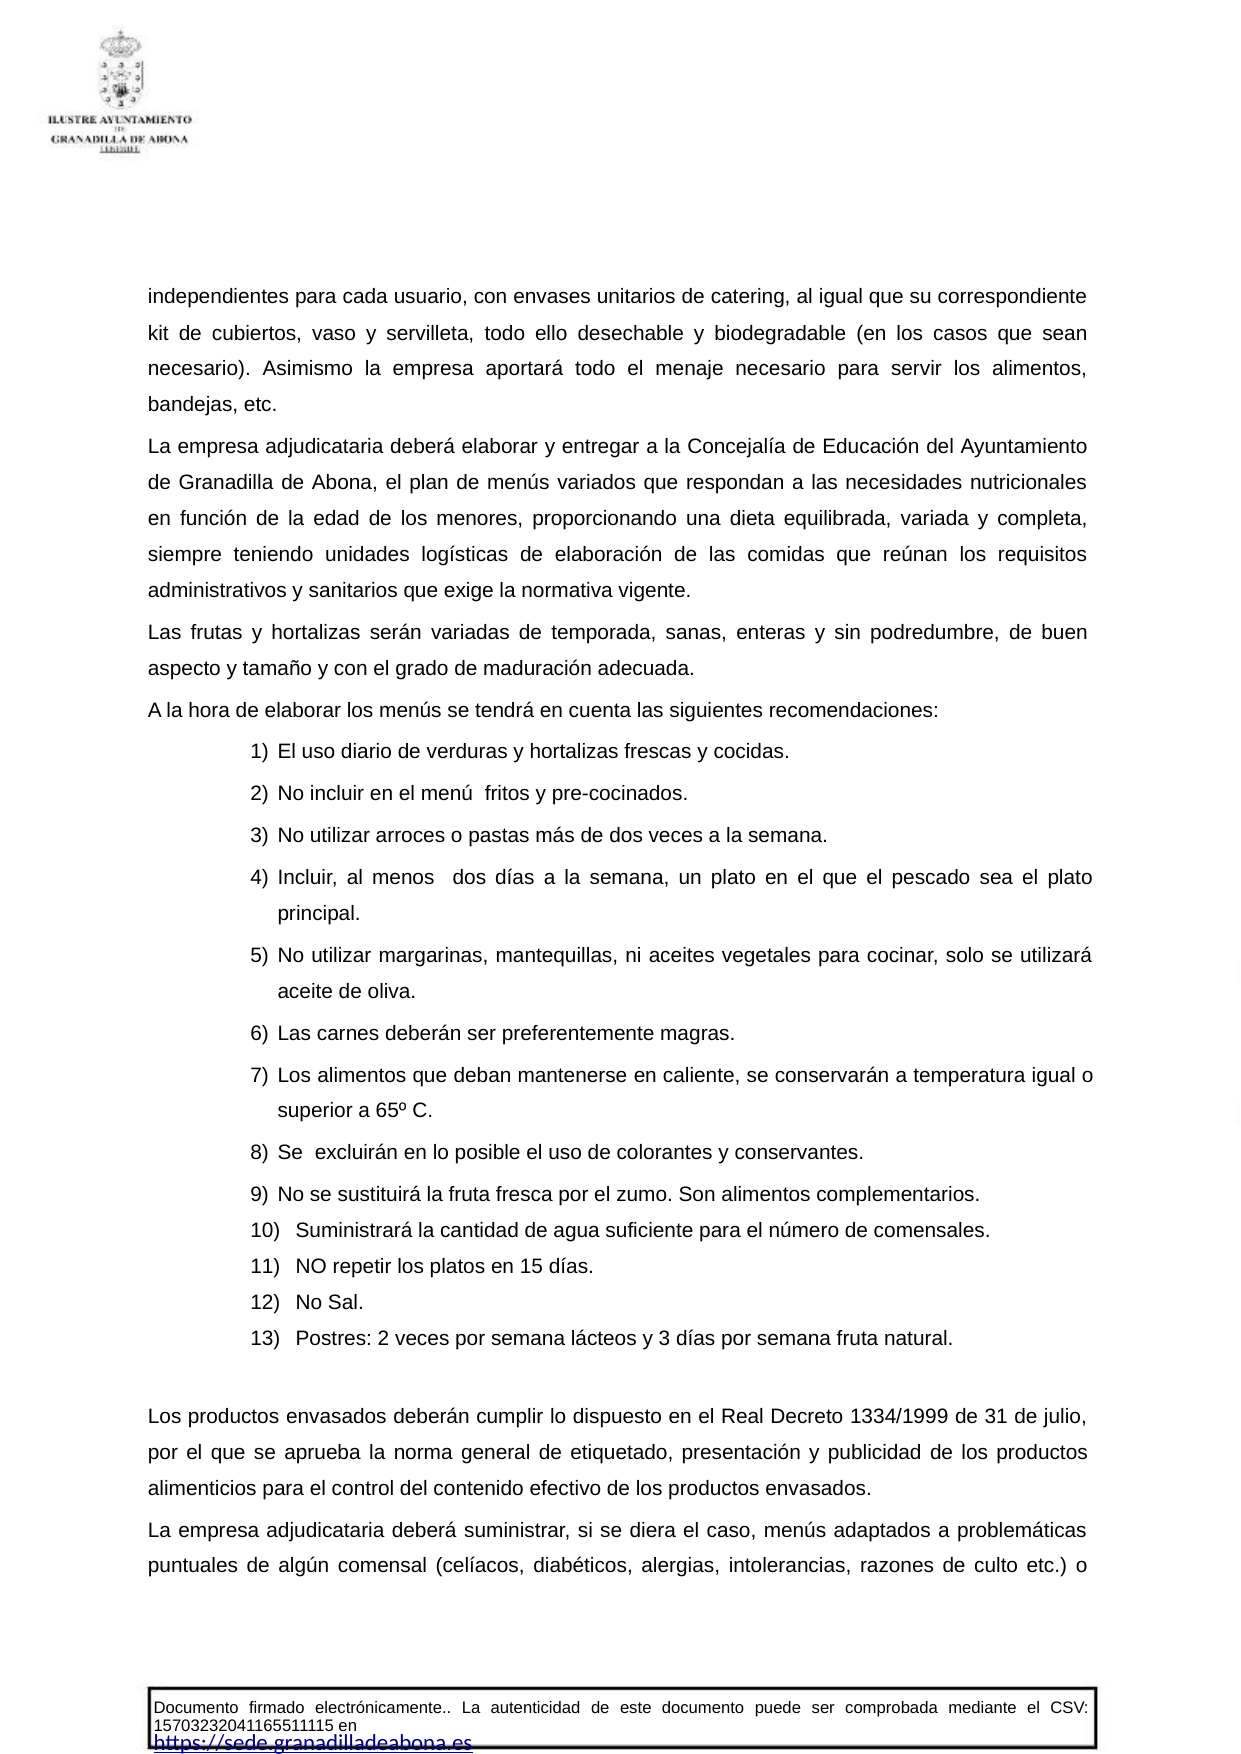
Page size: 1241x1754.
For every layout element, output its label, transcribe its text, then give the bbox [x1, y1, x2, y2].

text Los productos envasados deberán cumplir lo dispuesto en el Real Decreto 1334/1999 de 31 de julio, [148, 1405, 1112, 1428]
text ) No incluir en el menú fritos y pre-cocinados. [262, 782, 713, 806]
text 1 [250, 1255, 262, 1278]
text 1 [250, 1291, 262, 1314]
text ) No utilizar arroces o pastas más de dos veces a la semana. [262, 824, 853, 847]
text siempre teniendo unidades logísticas de elaboración de las comidas que reúnan los requisitos [148, 543, 1112, 566]
text 0) Suministrará la cantidad de agua suficiente para el número de comensales. [262, 1219, 1016, 1242]
text bandejas, etc. [148, 393, 1112, 416]
text 4 [250, 866, 262, 889]
text necesario). Asimismo la empresa aportará todo el menaje necesario para servir los alimentos, [148, 357, 1112, 381]
text independientes para cada usuario, con envases unitarios de catering, al igual que su correspondiente [148, 285, 1112, 309]
text 6) Las carnes deberán ser preferentemente magras. [250, 1022, 761, 1045]
text 7 [250, 1063, 262, 1087]
text 1) NO repetir los platos en 15 días. [262, 1255, 1016, 1278]
text aceite de oliva. [277, 980, 441, 1003]
text A la hora de elaborar los menús se tendrá en cuenta las siguientes recomendaciones: [148, 698, 966, 722]
text 9 [250, 1183, 262, 1206]
text ) Incluir, al menos dos días a la semana, un plato en el que el pescado sea el plato [262, 866, 1118, 889]
text ) Los alimentos que deban mantenerse en caliente, se conservarán a temperatura igual o [262, 1063, 1118, 1087]
text 5) No utilizar margarinas, mantequillas, ni aceites vegetales para cocinar, solo se utilizará [250, 944, 1118, 967]
text 1 [250, 1219, 262, 1242]
text principal. [277, 902, 1118, 925]
text superior a 65º C. [277, 1099, 1118, 1123]
text 3) Postres: 2 veces por semana lácteos y 3 días por semana fruta natural. [262, 1327, 979, 1350]
text 1 [250, 1327, 262, 1350]
text 8) Se excluirán en lo posible el uso de colorantes y conservantes. [250, 1141, 889, 1164]
text por el que se aprueba la norma general de etiquetado, presentación y publicidad de los productos [148, 1441, 1112, 1464]
text Documento firmado electrónicamente.. La autenticidad de este documento puede ser comprobada mediante el CSV: [153, 1699, 1113, 1718]
text 2) No Sal. [262, 1291, 388, 1314]
text kit de cubiertos, vaso y servilleta, todo ello desechable y biodegradable (en los casos que sean [148, 321, 1112, 344]
text La empresa adjudicataria deberá suministrar, si se diera el caso, menús adaptados a problemáticas [148, 1518, 1112, 1542]
text La empresa adjudicataria deberá elaborar y entregar a la Concejalía de Educación del Ayuntamiento [148, 435, 1112, 458]
text administrativos y sanitarios que exige la normativa vigente. [148, 579, 1112, 602]
text alimenticios para el control del contenido efectivo de los productos envasados. [148, 1477, 1112, 1500]
text 2 [250, 782, 262, 806]
text de Granadilla de Abona, el plan de menús variados que respondan a las necesidades nutricionales [148, 471, 1112, 494]
text 15703232041165511115 en https://sede.granadilladeabona.es [153, 1717, 642, 1754]
text 1 [250, 740, 262, 764]
text 3 [250, 824, 262, 847]
text ) El uso diario de verduras y hortalizas frescas y cocidas. [262, 740, 815, 764]
text puntuales de algún comensal (celíacos, diabéticos, alergias, intolerancias, razones de culto etc.) o [148, 1554, 1112, 1578]
text en función de la edad de los menores, proporcionando una dieta equilibrada, variada y completa, [148, 507, 1112, 530]
text ) No se sustituirá la fruta fresca por el zumo. Son alimentos complementarios. [262, 1183, 1016, 1206]
text aspecto y tamaño y con el grado de maduración adecuada. [148, 657, 1112, 680]
text Las frutas y hortalizas serán variadas de temporada, sanas, enteras y sin podredumbre, de buen [148, 621, 1112, 644]
